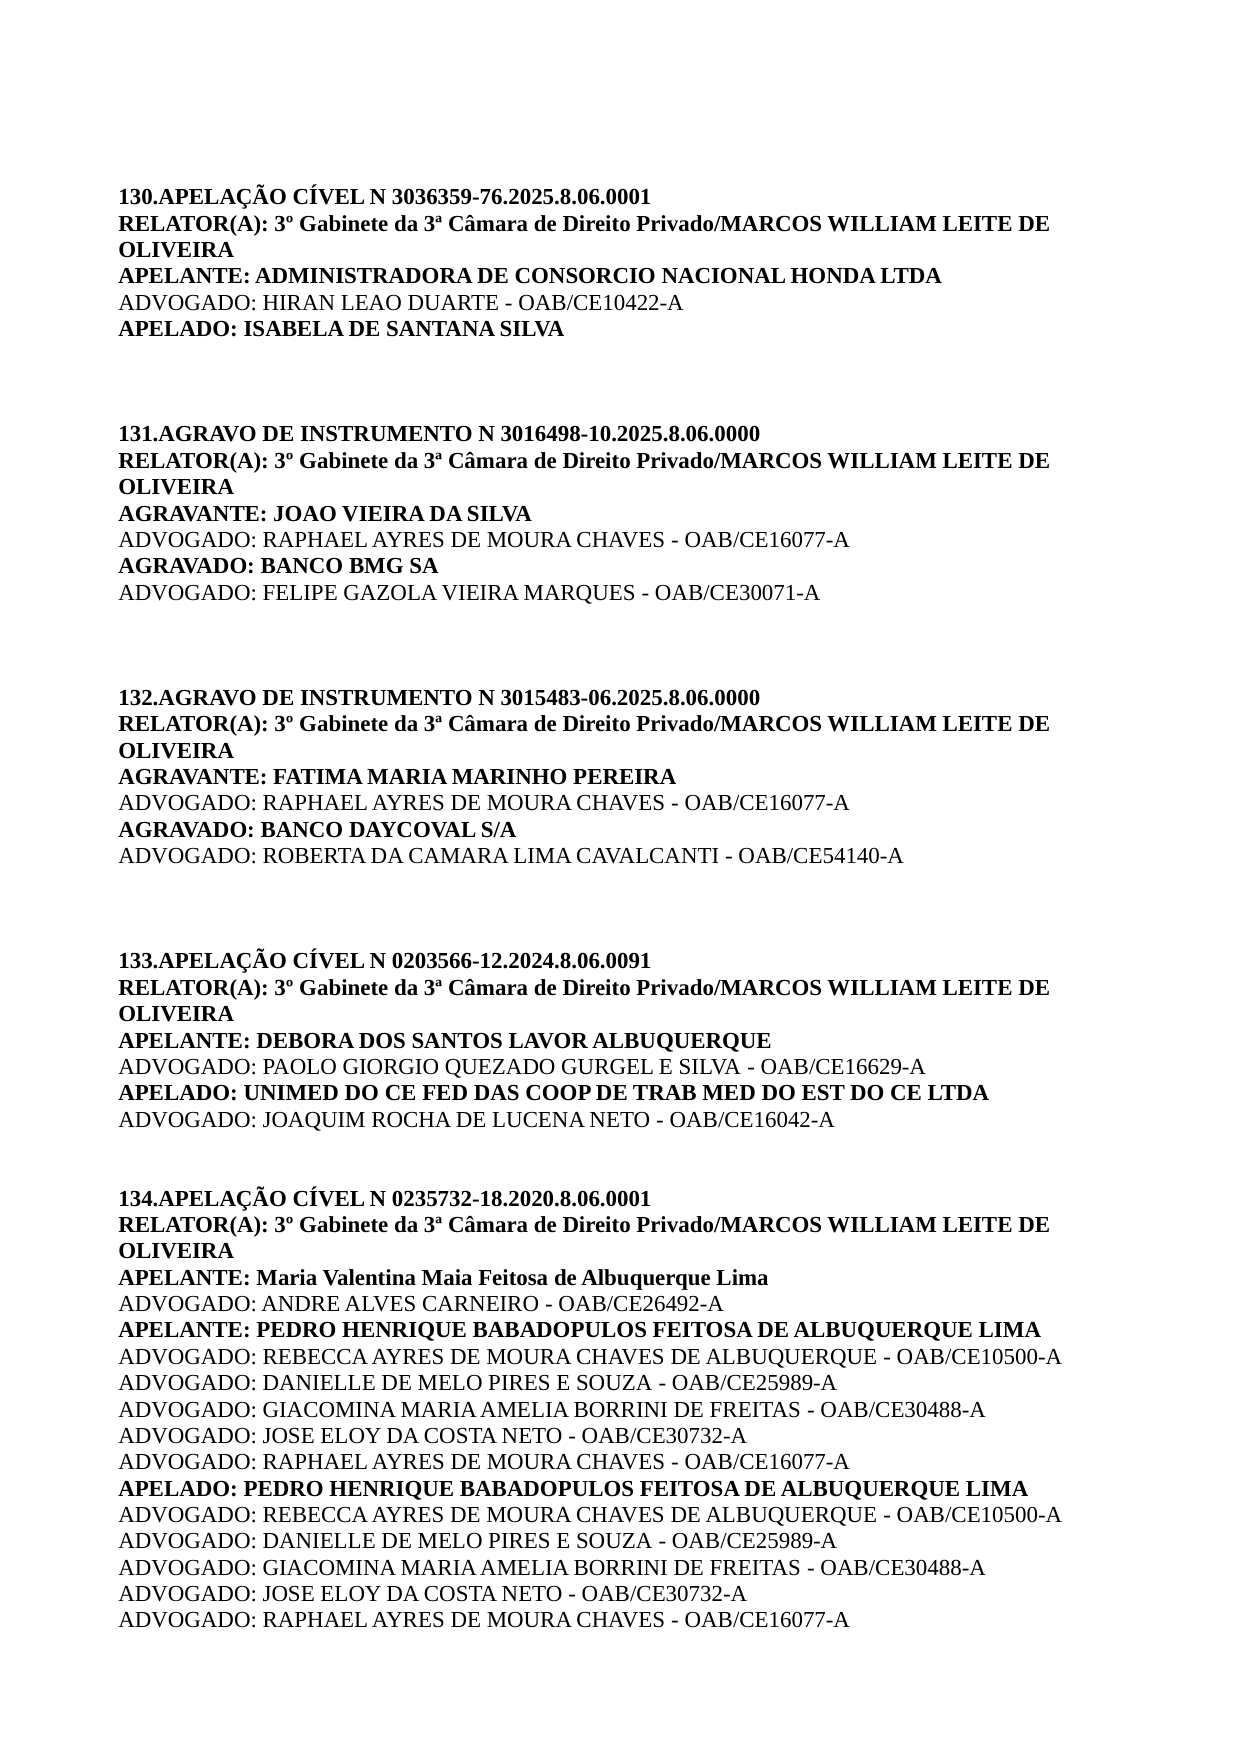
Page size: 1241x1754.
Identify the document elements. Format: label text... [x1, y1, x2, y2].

text 130.APELAÇÃO CÍVEL N 3036359-76.2025.8.06.0001 RELATOR(A): 3º Gabinete da 3ª Câmara de Direito Privado/MARCOS WILLIAM LEITE DE OLIVEIRA APELANTE: ADMINISTRADORA DE CONSORCIO NACIONAL HONDA LTDA ADVOGADO: HIRAN LEAO DUARTE - OAB/CE10422-A APELADO: ISABELA DE SANTANA SILVA 131.AGRAVO DE INSTRUMENTO N 3016498-10.2025.8.06.0000 RELATOR(A): 3º Gabinete da 3ª Câmara de Direito Privado/MARCOS WILLIAM LEITE DE OLIVEIRA AGRAVANTE: JOAO VIEIRA DA SILVA ADVOGADO: RAPHAEL AYRES DE MOURA CHAVES - OAB/CE16077-A AGRAVADO: BANCO BMG SA ADVOGADO: FELIPE GAZOLA VIEIRA MARQUES - OAB/CE30071-A 132.AGRAVO DE INSTRUMENTO N 3015483-06.2025.8.06.0000 RELATOR(A): 3º Gabinete da 3ª Câmara de Direito Privado/MARCOS WILLIAM LEITE DE OLIVEIRA AGRAVANTE: FATIMA MARIA MARINHO PEREIRA ADVOGADO: RAPHAEL AYRES DE MOURA CHAVES - OAB/CE16077-A AGRAVADO: BANCO DAYCOVAL S/A ADVOGADO: ROBERTA DA CAMARA LIMA CAVALCANTI - OAB/CE54140-A 133.APELAÇÃO CÍVEL N 0203566-12.2024.8.06.0091 RELATOR(A): 3º Gabinete da 3ª Câmara de Direito Privado/MARCOS WILLIAM LEITE DE OLIVEIRA APELANTE: DEBORA DOS SANTOS LAVOR ALBUQUERQUE ADVOGADO: PAOLO GIORGIO QUEZADO GURGEL E SILVA - OAB/CE16629-A APELADO: UNIMED DO CE FED DAS COOP DE TRAB MED DO EST DO CE LTDA ADVOGADO: JOAQUIM ROCHA DE LUCENA NETO - OAB/CE16042-A 134.APELAÇÃO CÍVEL N 0235732-18.2020.8.06.0001 RELATOR(A): 3º Gabinete da 3ª Câmara de Direito Privado/MARCOS WILLIAM LEITE DE OLIVEIRA APELANTE: Maria Valentina Maia Feitosa de Albuquerque Lima ADVOGADO: ANDRE ALVES CARNEIRO - OAB/CE26492-A APELANTE: PEDRO HENRIQUE BABADOPULOS FEITOSA DE ALBUQUERQUE LIMA ADVOGADO: REBECCA AYRES DE MOURA CHAVES DE ALBUQUERQUE - OAB/CE10500-A ADVOGADO: DANIELLE DE MELO PIRES E SOUZA - OAB/CE25989-A ADVOGADO: GIACOMINA MARIA AMELIA BORRINI DE FREITAS - OAB/CE30488-A ADVOGADO: JOSE ELOY DA COSTA NETO - OAB/CE30732-A ADVOGADO: RAPHAEL AYRES DE MOURA CHAVES - OAB/CE16077-A APELADO: PEDRO HENRIQUE BABADOPULOS FEITOSA DE ALBUQUERQUE LIMA ADVOGADO: REBECCA AYRES DE MOURA CHAVES DE ALBUQUERQUE - OAB/CE10500-A ADVOGADO: DANIELLE DE MELO PIRES E SOUZA - OAB/CE25989-A ADVOGADO: GIACOMINA MARIA AMELIA BORRINI DE FREITAS - OAB/CE30488-A ADVOGADO: JOSE ELOY DA COSTA NETO - OAB/CE30732-A ADVOGADO: RAPHAEL AYRES DE MOURA CHAVES - OAB/CE16077-A [118, 183, 1122, 1633]
